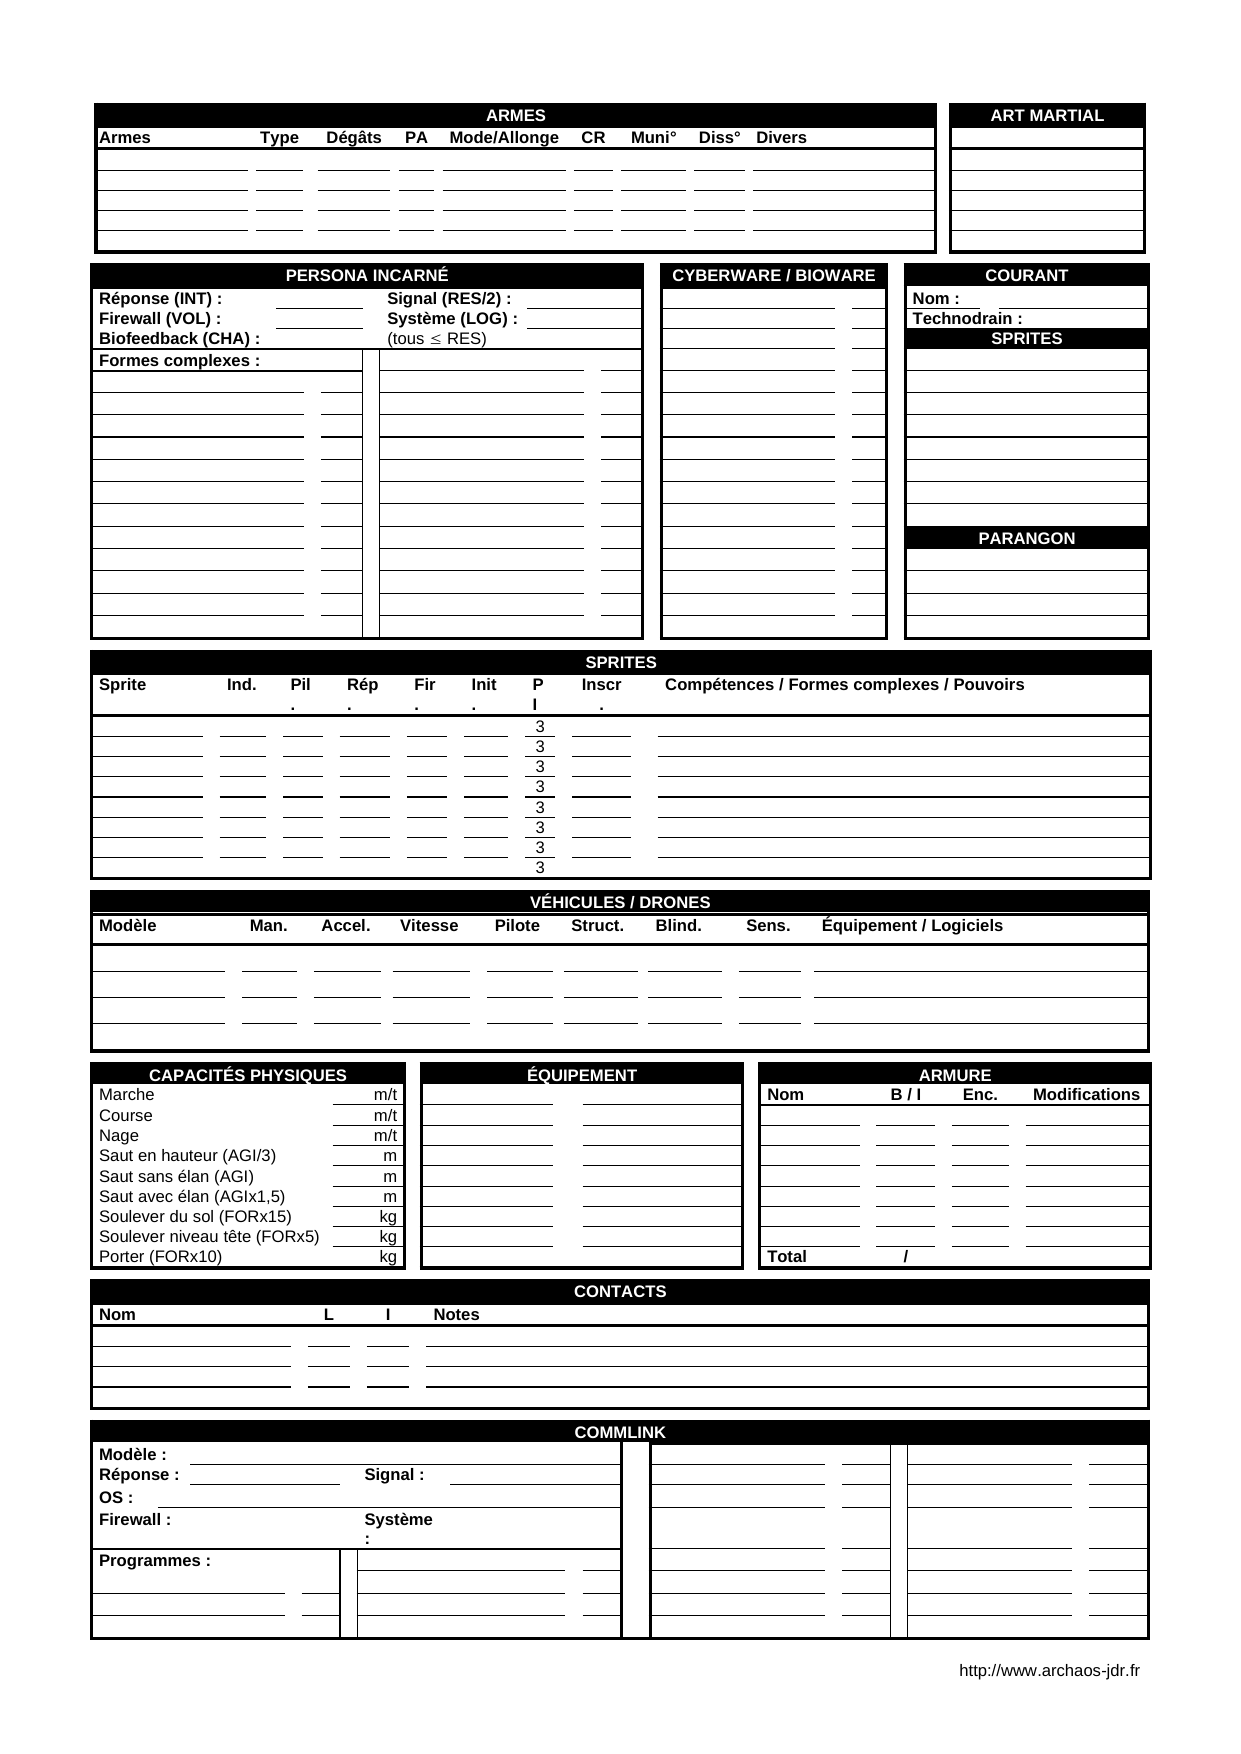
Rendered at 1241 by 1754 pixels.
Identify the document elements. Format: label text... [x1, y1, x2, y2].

table_cell [390, 190, 399, 210]
table_cell [937, 190, 949, 210]
table_cell [555, 837, 572, 857]
table_cell [303, 150, 318, 169]
table_cell [508, 776, 525, 796]
table_cell [1026, 1187, 1149, 1206]
table_cell [652, 1594, 825, 1615]
table_cell [739, 1024, 801, 1049]
table_cell [450, 1508, 620, 1548]
table_cell [644, 593, 660, 615]
table_cell [553, 946, 564, 971]
table_cell [566, 210, 574, 230]
table_cell [447, 717, 464, 736]
table_cell [663, 482, 835, 503]
table_cell [814, 998, 1147, 1023]
table_cell 3 [525, 757, 555, 776]
table_cell [613, 150, 621, 169]
table_cell [565, 1550, 582, 1570]
table_cell [621, 211, 686, 230]
table_cell [631, 776, 658, 796]
table_cell [952, 1166, 1008, 1186]
table_cell / [876, 1247, 935, 1266]
table_cell [876, 1126, 935, 1145]
table_cell [426, 1347, 1147, 1366]
table_cell [464, 717, 508, 736]
table_cell [572, 818, 631, 837]
table_cell [572, 737, 631, 756]
table_cell [566, 128, 574, 147]
table_cell 3 [525, 737, 555, 756]
table_cell 3 [525, 798, 555, 817]
table_cell [888, 481, 904, 503]
table_cell [852, 309, 885, 328]
table_header [406, 1062, 420, 1084]
table_cell [321, 393, 362, 414]
table_cell [583, 1207, 741, 1226]
table_cell [390, 756, 407, 776]
table_cell [644, 503, 660, 526]
table_cell [443, 150, 566, 169]
table_cell m/t [333, 1126, 403, 1145]
table_cell [644, 370, 660, 392]
table_cell [652, 1485, 825, 1507]
table_cell [470, 997, 487, 1023]
table_cell [583, 1616, 620, 1637]
table_cell [323, 796, 339, 817]
table_cell [380, 594, 584, 615]
table_cell [852, 329, 885, 348]
table_cell [937, 125, 949, 147]
table_cell Man. [242, 916, 297, 943]
table_cell [1072, 1548, 1089, 1570]
table_cell [248, 210, 256, 230]
table_cell [1072, 1570, 1089, 1593]
table_cell [572, 858, 631, 877]
table_cell [835, 308, 852, 328]
table_cell [381, 1023, 393, 1049]
table_cell [308, 1327, 350, 1346]
table_cell [937, 147, 949, 169]
table_cell Firewall (VOL) : [93, 308, 276, 328]
table_cell [584, 481, 601, 503]
table_cell Réponse : [93, 1464, 190, 1484]
table_cell [434, 128, 443, 147]
table_cell [487, 998, 553, 1023]
table_cell [842, 1465, 890, 1484]
table_cell [842, 1485, 890, 1507]
table_cell [644, 459, 660, 481]
table_cell [390, 736, 407, 756]
table_cell [888, 328, 904, 348]
table_cell [423, 1207, 553, 1226]
table_cell [825, 1548, 842, 1570]
table_cell [999, 286, 1147, 308]
table_cell Sens. [739, 916, 801, 943]
table_cell [888, 436, 904, 459]
table_cell [852, 594, 885, 615]
table_cell [93, 717, 202, 736]
table_cell Programmes : [93, 1550, 339, 1570]
table_cell [935, 1145, 952, 1165]
table_header Contacts [93, 1282, 1147, 1301]
table_cell [390, 675, 407, 713]
table_cell [952, 1126, 1008, 1145]
table_cell [631, 837, 658, 857]
table_cell [860, 1145, 876, 1165]
table_cell [860, 1186, 876, 1206]
table_cell [584, 414, 601, 436]
table_cell [527, 329, 641, 348]
table_cell [876, 1187, 935, 1206]
table_cell Compétences / Formes complexes / Pouvoirs [658, 675, 1149, 713]
table_cell [663, 393, 835, 414]
table_cell Accel. [314, 916, 381, 943]
table_header Courant [907, 266, 1147, 285]
table_cell [907, 349, 1147, 369]
table_cell [350, 1366, 367, 1386]
table_cell [621, 191, 686, 210]
table_cell [644, 392, 660, 414]
table_cell [814, 972, 1147, 997]
table_cell [722, 1023, 739, 1049]
table_cell [447, 675, 464, 713]
table_cell [888, 459, 904, 481]
table_cell [464, 798, 508, 817]
table_cell [406, 1085, 420, 1104]
table_cell [308, 1388, 350, 1407]
table_cell [407, 818, 447, 837]
table_cell [842, 1571, 890, 1593]
table_cell [663, 549, 835, 570]
table_cell [203, 776, 219, 796]
table_cell [303, 210, 318, 230]
table_cell [658, 777, 1149, 796]
table_cell [1089, 1571, 1147, 1593]
table_cell [304, 372, 321, 392]
table_cell [801, 1023, 814, 1049]
table_cell [323, 817, 339, 837]
table_cell [1089, 1616, 1147, 1637]
table_cell [450, 1465, 620, 1484]
table_cell [318, 191, 390, 210]
table_cell [553, 1125, 583, 1145]
table_cell [283, 717, 322, 736]
table_cell [266, 736, 283, 756]
table_cell [644, 285, 660, 308]
table_cell [601, 371, 641, 392]
table_cell [1072, 1464, 1089, 1484]
table_cell SPRITES [907, 329, 1147, 348]
table_cell [852, 549, 885, 570]
table_cell Marche [93, 1085, 333, 1104]
table_cell [842, 1549, 890, 1570]
table_cell [276, 289, 363, 308]
table_cell [321, 415, 362, 436]
table_cell [283, 818, 322, 837]
table_cell [907, 460, 1147, 481]
table_cell [860, 1165, 876, 1186]
table_cell [297, 1023, 314, 1049]
table_cell [744, 1104, 758, 1125]
table_cell [631, 817, 658, 837]
table_cell [907, 571, 1147, 592]
table_cell PI [525, 675, 555, 713]
table_cell [291, 1366, 308, 1386]
table_cell [409, 1386, 426, 1407]
table_cell [583, 1571, 620, 1593]
table_cell [652, 1549, 825, 1570]
table_cell [266, 717, 283, 736]
table_cell [447, 776, 464, 796]
table_header Persona incarné [93, 266, 641, 285]
table_cell [323, 776, 339, 796]
table_cell 3 [525, 818, 555, 837]
table_cell Soulever du sol (FORx15) [93, 1206, 333, 1226]
table_cell [722, 946, 739, 971]
table_cell [601, 504, 641, 526]
table_cell [888, 503, 904, 526]
table_cell [380, 460, 584, 481]
table_cell [584, 503, 601, 526]
table_cell [340, 777, 390, 796]
table_cell [508, 796, 525, 817]
table_cell [321, 549, 362, 570]
table_cell m [333, 1166, 403, 1186]
table_cell Armes [98, 128, 248, 147]
table_cell [297, 946, 314, 971]
table_cell [835, 436, 852, 459]
table_cell [285, 1570, 302, 1593]
table_cell [225, 1023, 242, 1049]
table_cell [601, 415, 641, 436]
table_cell [1089, 1594, 1147, 1615]
table_cell [907, 393, 1147, 414]
table_cell [93, 798, 202, 817]
table_cell [553, 971, 564, 997]
table_cell [801, 916, 814, 943]
table_cell [621, 171, 686, 190]
table_cell [98, 171, 248, 190]
table_cell Muni° [621, 128, 686, 147]
table_cell [937, 230, 949, 250]
table_cell Signal (RES/2) : [380, 289, 527, 308]
table_cell [447, 857, 464, 877]
table_cell [835, 459, 852, 481]
table_cell [745, 210, 753, 230]
table_cell [93, 1347, 291, 1366]
table_cell [340, 757, 390, 776]
table_cell [367, 1327, 409, 1346]
table_cell [814, 1024, 1147, 1049]
table_cell [321, 504, 362, 526]
table_cell (tous  RES) [380, 328, 527, 348]
table_cell [694, 191, 745, 210]
table_cell [652, 1616, 825, 1637]
table_cell [380, 571, 584, 592]
table_cell [248, 128, 256, 147]
table_cell [399, 231, 434, 250]
table_cell [842, 1616, 890, 1637]
table_cell [393, 946, 470, 971]
table_cell [291, 1346, 308, 1366]
table_cell [644, 348, 660, 369]
table_cell [248, 170, 256, 190]
table_cell [283, 777, 322, 796]
table_cell [583, 1594, 620, 1615]
table_cell [314, 972, 381, 997]
table_cell [248, 190, 256, 210]
table_cell [358, 1550, 565, 1570]
table_cell 3 [525, 717, 555, 736]
table_cell [340, 1508, 357, 1548]
table_cell [980, 286, 999, 308]
table_cell [584, 593, 601, 615]
table_cell [744, 1186, 758, 1206]
table_cell [888, 548, 904, 570]
table_cell [321, 460, 362, 481]
table_cell [584, 370, 601, 392]
table_cell [297, 997, 314, 1023]
table_cell [952, 1207, 1008, 1226]
table_cell [487, 1024, 553, 1049]
table_cell [623, 1593, 649, 1615]
table_cell [583, 1550, 620, 1570]
table_cell Type [256, 128, 303, 147]
table_cell [553, 997, 564, 1023]
table_cell [553, 1023, 564, 1049]
table_cell [907, 594, 1147, 615]
table_cell [572, 798, 631, 817]
table_cell [314, 946, 381, 971]
table_cell [220, 798, 266, 817]
table_cell [266, 817, 283, 837]
table_cell [406, 1145, 420, 1165]
table_cell [601, 527, 641, 548]
table_cell [952, 128, 1143, 147]
table_cell [648, 946, 722, 971]
table_cell [761, 1146, 859, 1165]
table_cell [952, 1227, 1008, 1246]
table_cell [304, 593, 321, 615]
table_cell [93, 858, 202, 877]
table_cell [447, 817, 464, 837]
table_cell [686, 230, 694, 250]
table_cell [225, 946, 242, 971]
table_cell [266, 837, 283, 857]
table_cell [644, 328, 660, 348]
table_cell [423, 1187, 553, 1206]
table_cell [935, 1125, 952, 1145]
table_cell [908, 1616, 1072, 1637]
table_cell [407, 717, 447, 736]
table_cell [564, 1024, 638, 1049]
table_cell [390, 170, 399, 190]
table_cell [190, 1508, 340, 1548]
table_cell [426, 1388, 1147, 1407]
table_cell [745, 170, 753, 190]
table_cell [722, 971, 739, 997]
table_cell [613, 230, 621, 250]
table_cell [248, 150, 256, 169]
table_cell [266, 756, 283, 776]
table_cell [644, 570, 660, 592]
table_cell [744, 1206, 758, 1226]
table_cell Signal : [357, 1465, 450, 1484]
table_cell [686, 190, 694, 210]
table_cell [93, 393, 304, 414]
table_cell [584, 459, 601, 481]
table_cell [888, 348, 904, 369]
table_cell [907, 371, 1147, 392]
table_cell [801, 997, 814, 1023]
table_cell Saut en hauteur (AGI/3) [93, 1145, 333, 1165]
table_cell [572, 777, 631, 796]
table_cell [93, 1594, 284, 1615]
table_cell [753, 211, 934, 230]
table_cell Système (LOG) : [380, 308, 527, 328]
table_cell [1009, 1246, 1026, 1266]
table_cell [409, 1327, 426, 1346]
table_cell Enc. [952, 1085, 1008, 1104]
table_cell [266, 857, 283, 877]
table_cell [98, 231, 248, 250]
table_cell [565, 1593, 582, 1615]
table_cell [744, 1085, 758, 1104]
table_cell [663, 289, 835, 308]
table_cell [601, 438, 641, 459]
table_cell [303, 230, 318, 250]
table_cell Sprite [93, 675, 202, 713]
table_cell [304, 548, 321, 570]
table_cell [652, 1508, 825, 1548]
table_cell [464, 777, 508, 796]
table_cell Formes complexes : [93, 350, 362, 369]
table_cell [583, 1146, 741, 1165]
table_cell [266, 796, 283, 817]
table_cell [220, 818, 266, 837]
table_cell [574, 231, 613, 250]
table_cell [644, 548, 660, 570]
table_cell [935, 1085, 952, 1104]
table_cell [93, 998, 225, 1023]
table_cell [744, 1165, 758, 1186]
table_cell Saut sans élan (AGI) [93, 1165, 333, 1186]
table_cell [888, 570, 904, 592]
table_cell [434, 190, 443, 210]
table_cell [93, 818, 202, 837]
table_cell [302, 1594, 339, 1615]
table_cell [93, 757, 202, 776]
table_cell [555, 675, 572, 713]
table_cell [93, 972, 225, 997]
table_cell [631, 717, 658, 736]
table_cell [852, 289, 885, 308]
table_header [744, 1062, 758, 1084]
table_cell [761, 1207, 859, 1226]
table_cell [304, 392, 321, 414]
table_cell [583, 1166, 741, 1186]
table_cell [508, 675, 525, 713]
table_cell [1026, 1227, 1149, 1246]
table_cell [409, 1366, 426, 1386]
table_cell [584, 615, 601, 637]
table_cell [407, 798, 447, 817]
table_cell [835, 503, 852, 526]
table_cell [1009, 1206, 1026, 1226]
table_cell [553, 1165, 583, 1186]
table_cell [825, 1445, 842, 1464]
table_cell [291, 1386, 308, 1407]
table_cell [644, 615, 660, 637]
table_cell [1026, 1247, 1149, 1266]
table_cell [248, 230, 256, 250]
table_cell [553, 1226, 583, 1246]
table_cell [566, 170, 574, 190]
table_cell [220, 858, 266, 877]
table_cell [574, 171, 613, 190]
table_cell [93, 1388, 291, 1407]
table_cell [447, 837, 464, 857]
table_cell m [333, 1187, 403, 1206]
table_cell [470, 916, 487, 943]
table_cell [283, 757, 322, 776]
table_cell [739, 998, 801, 1023]
table_cell Équipement / Logiciels [814, 916, 1147, 943]
table_cell [1036, 309, 1055, 328]
table_cell [842, 1594, 890, 1615]
table_cell [276, 329, 363, 348]
table_cell [852, 438, 885, 459]
table_cell [381, 997, 393, 1023]
table_cell [1072, 1593, 1089, 1615]
table_cell [340, 1465, 357, 1484]
table_cell [302, 1616, 339, 1637]
table_cell [623, 1507, 649, 1548]
table_cell [565, 1570, 582, 1593]
table_cell [663, 460, 835, 481]
table_cell [908, 1571, 1072, 1593]
table_cell [814, 946, 1147, 971]
table_cell [380, 549, 584, 570]
table_cell [753, 150, 934, 169]
table_cell [93, 1570, 284, 1593]
table_cell [1009, 1186, 1026, 1206]
table_cell [888, 392, 904, 414]
table_cell [623, 1484, 649, 1507]
table_cell [443, 191, 566, 210]
table_cell [256, 150, 303, 169]
table_cell [722, 916, 739, 943]
table_cell [380, 415, 584, 436]
table_cell [1089, 1549, 1147, 1570]
table_cell Notes [426, 1305, 1147, 1324]
table_cell [935, 1206, 952, 1226]
table_cell [285, 1615, 302, 1637]
table_cell [907, 616, 1147, 637]
table_cell [350, 1346, 367, 1366]
table_cell Total [761, 1247, 859, 1266]
table_cell [584, 548, 601, 570]
table_cell Nom : [907, 286, 980, 308]
table_cell [470, 971, 487, 997]
table_cell [644, 481, 660, 503]
table_cell [652, 1465, 825, 1484]
table_cell [291, 1305, 308, 1324]
table_cell [555, 796, 572, 817]
table_cell [323, 756, 339, 776]
table_cell [908, 1445, 1072, 1464]
table_cell [574, 150, 613, 169]
table_cell [952, 211, 1143, 230]
table_cell [852, 393, 885, 414]
table_cell [308, 1347, 350, 1366]
table_cell [658, 818, 1149, 837]
table_cell [1026, 1166, 1149, 1186]
table_cell [508, 756, 525, 776]
table_cell Modèle : [93, 1442, 190, 1464]
table_cell [508, 837, 525, 857]
table_cell [464, 838, 508, 857]
table_cell [93, 571, 304, 592]
table_cell [367, 1388, 409, 1407]
table_cell [203, 796, 219, 817]
table_cell [1026, 1146, 1149, 1165]
table_cell [860, 1246, 876, 1266]
table_cell [555, 776, 572, 796]
table_cell [283, 858, 322, 877]
table_cell Struct. [564, 916, 638, 943]
table_cell [93, 438, 304, 459]
table_cell [399, 211, 434, 230]
table_cell [367, 1367, 409, 1386]
table_cell [891, 1464, 907, 1637]
table_cell [852, 571, 885, 592]
table_cell [242, 1024, 297, 1049]
table_cell [583, 1126, 741, 1145]
table_cell Nom [93, 1305, 291, 1324]
table_cell Ind. [220, 675, 266, 713]
table_cell [93, 1616, 284, 1637]
table_cell [423, 1166, 553, 1186]
table_cell Porter (FORx10) [93, 1246, 333, 1266]
table_cell [406, 1206, 420, 1226]
table_cell [835, 548, 852, 570]
table_cell [350, 1305, 367, 1324]
table_cell [564, 972, 638, 997]
table_cell [825, 1570, 842, 1593]
table_cell [98, 150, 248, 169]
table_cell [744, 1246, 758, 1266]
table_cell [908, 1465, 1072, 1484]
table_cell [380, 371, 584, 392]
table_cell [321, 616, 362, 637]
table_cell [93, 415, 304, 436]
table_cell [303, 128, 318, 147]
table_cell [663, 329, 835, 348]
table_header Capacités physiques [93, 1065, 403, 1084]
table_cell [663, 349, 835, 369]
table_cell [203, 717, 219, 736]
table_cell [487, 946, 553, 971]
table_cell [648, 1024, 722, 1049]
table_cell [203, 736, 219, 756]
table_cell [393, 972, 470, 997]
table_cell [553, 1145, 583, 1165]
table_cell [761, 1227, 859, 1246]
table_cell [908, 1485, 1072, 1507]
table_cell [644, 414, 660, 436]
table_cell [907, 504, 1147, 526]
table_cell [390, 857, 407, 877]
table_cell [381, 946, 393, 971]
table_cell [835, 526, 852, 548]
table_cell [638, 1023, 648, 1049]
table_cell [508, 857, 525, 877]
table_cell [745, 230, 753, 250]
table_cell [256, 191, 303, 210]
table_header Armure [761, 1065, 1149, 1084]
table_cell [935, 1246, 952, 1266]
table_cell [601, 482, 641, 503]
table_cell 3 [525, 838, 555, 857]
table_cell [93, 1327, 291, 1346]
table_cell [304, 615, 321, 637]
table_cell [852, 527, 885, 548]
table_cell [761, 1166, 859, 1186]
table_cell [380, 393, 584, 414]
table_cell [564, 946, 638, 971]
table_cell [601, 616, 641, 637]
table_cell [407, 858, 447, 877]
table_cell [318, 150, 390, 169]
table_cell [1009, 1085, 1026, 1104]
table_cell [572, 757, 631, 776]
table_header Cyberware / Bioware [663, 266, 885, 285]
table_cell [406, 1125, 420, 1145]
table_cell [663, 571, 835, 592]
table_cell kg [333, 1227, 403, 1246]
table_cell Dégâts [318, 128, 390, 147]
table_cell Blind. [648, 916, 722, 943]
table_cell [321, 527, 362, 548]
table_cell [1089, 1485, 1147, 1507]
table_cell [658, 838, 1149, 857]
table_cell [553, 1206, 583, 1226]
table_cell [340, 838, 390, 857]
table_cell [553, 1246, 583, 1266]
table_cell [613, 190, 621, 210]
table_cell [340, 798, 390, 817]
table_cell [1026, 1126, 1149, 1145]
table_cell [390, 776, 407, 796]
table_cell [318, 211, 390, 230]
table_cell [835, 414, 852, 436]
table_cell [423, 1126, 553, 1145]
table_cell [350, 1386, 367, 1407]
table_cell [835, 348, 852, 369]
table_cell [443, 211, 566, 230]
table_cell [613, 170, 621, 190]
table_cell [363, 289, 380, 308]
table_cell [572, 717, 631, 736]
table_cell [952, 191, 1143, 210]
table_cell [566, 230, 574, 250]
table_cell [423, 1085, 553, 1104]
table_cell [291, 1327, 308, 1346]
table_header [937, 103, 949, 125]
table_cell [860, 1106, 876, 1125]
table_cell [744, 1125, 758, 1145]
table_cell [190, 1465, 340, 1484]
table_cell [380, 350, 584, 369]
table_cell OS : [93, 1484, 158, 1507]
table_cell [686, 150, 694, 169]
table_cell [321, 571, 362, 592]
table_cell [852, 504, 885, 526]
table_cell [304, 481, 321, 503]
table_cell [852, 482, 885, 503]
table_cell [908, 1508, 1072, 1548]
table_cell [423, 1247, 553, 1266]
table_cell [93, 777, 202, 796]
table_cell 3 [525, 777, 555, 796]
table_cell [323, 736, 339, 756]
table_header [644, 263, 660, 285]
table_cell [399, 171, 434, 190]
table_cell [443, 231, 566, 250]
table_cell [1009, 1125, 1026, 1145]
table_cell [225, 916, 242, 943]
table_cell [644, 526, 660, 548]
table_cell Technodrain : [907, 308, 1036, 328]
table_cell [907, 549, 1147, 570]
table_cell [891, 1445, 907, 1464]
table_cell [644, 436, 660, 459]
table_cell [876, 1227, 935, 1246]
table_cell Nage [93, 1125, 333, 1145]
table_cell [242, 946, 297, 971]
table_cell Fir. [407, 675, 447, 713]
table_cell [908, 1549, 1072, 1570]
table_cell [584, 436, 601, 459]
table_cell [158, 1484, 620, 1507]
table_cell [601, 350, 641, 369]
table_cell [406, 1104, 420, 1125]
table_cell [276, 309, 363, 328]
table_cell [601, 393, 641, 414]
table_cell [852, 349, 885, 369]
table_cell [367, 1347, 409, 1366]
table_cell [638, 946, 648, 971]
table_cell [753, 231, 934, 250]
table_cell [423, 1227, 553, 1246]
table_cell [407, 838, 447, 857]
table_cell m [333, 1146, 403, 1165]
table_cell [242, 998, 297, 1023]
table_cell [321, 438, 362, 459]
table_cell [93, 1367, 291, 1386]
table_cell [952, 1187, 1008, 1206]
table_cell L [308, 1305, 350, 1324]
table_cell [852, 460, 885, 481]
table_cell [98, 211, 248, 230]
table_cell [648, 972, 722, 997]
table_cell Course [93, 1104, 333, 1125]
table_cell [323, 857, 339, 877]
table_cell [583, 1085, 741, 1104]
table_cell kg [333, 1207, 403, 1226]
table_cell [652, 1571, 825, 1593]
table_cell [304, 570, 321, 592]
table_cell [835, 392, 852, 414]
table_cell [745, 150, 753, 169]
table_cell [340, 717, 390, 736]
table_cell [426, 1327, 1147, 1346]
table_cell [93, 594, 304, 615]
table_cell [744, 1226, 758, 1246]
table_cell [407, 777, 447, 796]
table_cell [860, 1125, 876, 1145]
table_cell [935, 1226, 952, 1246]
table_cell [574, 211, 613, 230]
table_cell [555, 857, 572, 877]
table_cell [935, 1186, 952, 1206]
table_cell Vitesse [393, 916, 470, 943]
table_cell [390, 230, 399, 250]
table_cell I [367, 1305, 409, 1324]
table_cell [93, 372, 304, 392]
table_cell Nom [761, 1085, 859, 1104]
table_cell [283, 798, 322, 817]
table_cell [555, 756, 572, 776]
table_cell [380, 616, 584, 637]
table_cell [423, 1105, 553, 1125]
table_cell [761, 1187, 859, 1206]
table_cell [584, 526, 601, 548]
table_cell [638, 971, 648, 997]
table_cell [321, 372, 362, 392]
table_cell 3 [525, 858, 555, 877]
table_cell [406, 1226, 420, 1246]
table_cell [860, 1085, 876, 1104]
table_cell [399, 150, 434, 169]
table_cell [93, 838, 202, 857]
table_cell [527, 309, 641, 328]
table_cell [658, 737, 1149, 756]
table_cell [835, 570, 852, 592]
table_cell PA [399, 128, 434, 147]
table_cell Divers [753, 128, 934, 147]
table_cell [553, 1104, 583, 1125]
table_cell Inscr. [572, 675, 631, 713]
table_cell [555, 817, 572, 837]
table_cell [663, 438, 835, 459]
table_cell [825, 1484, 842, 1507]
table_cell [739, 972, 801, 997]
table_cell [860, 1226, 876, 1246]
table_cell Réponse (INT) : [93, 289, 276, 308]
table_cell [1072, 1445, 1089, 1464]
table_cell [341, 1550, 357, 1637]
table_cell [390, 150, 399, 169]
table_cell [907, 438, 1147, 459]
table_cell [266, 776, 283, 796]
table_cell [694, 150, 745, 169]
table_cell [658, 757, 1149, 776]
table_cell [304, 459, 321, 481]
table_cell kg [333, 1247, 403, 1266]
table_cell [93, 527, 304, 548]
table_cell Système : [357, 1508, 450, 1548]
table_cell [937, 170, 949, 190]
table_cell [399, 191, 434, 210]
table_cell [601, 549, 641, 570]
table_cell [381, 916, 393, 943]
table_cell [566, 190, 574, 210]
table_cell [835, 370, 852, 392]
table_cell [565, 1615, 582, 1637]
table_cell [443, 171, 566, 190]
table_cell Pilote [487, 916, 553, 943]
table_cell [835, 289, 852, 308]
table_cell [621, 150, 686, 169]
table_cell [406, 1246, 420, 1266]
table_cell [952, 231, 1143, 250]
table_cell [584, 392, 601, 414]
table_cell [623, 1570, 649, 1593]
table_cell [93, 1024, 225, 1049]
table_cell [297, 971, 314, 997]
table_cell [1055, 309, 1147, 328]
table_cell [93, 460, 304, 481]
table_cell Diss° [694, 128, 745, 147]
table_cell [935, 1106, 952, 1125]
table_cell [98, 191, 248, 210]
table_cell [358, 1616, 565, 1637]
table_cell [631, 857, 658, 877]
table_cell [601, 571, 641, 592]
table_cell [381, 971, 393, 997]
table_cell [390, 210, 399, 230]
table_cell [553, 916, 564, 943]
table_cell [407, 737, 447, 756]
table_cell [426, 1367, 1147, 1386]
table_cell [876, 1166, 935, 1186]
table_cell [555, 717, 572, 736]
table_cell [638, 997, 648, 1023]
table_cell [323, 717, 339, 736]
table_cell [663, 309, 835, 328]
table_cell [876, 1207, 935, 1226]
table_cell [340, 818, 390, 837]
table_cell [1009, 1165, 1026, 1186]
table_cell [852, 371, 885, 392]
table_cell [302, 1570, 339, 1593]
table_cell [93, 549, 304, 570]
table_cell [860, 1206, 876, 1226]
table_cell [583, 1105, 741, 1125]
table_cell [447, 736, 464, 756]
table_cell [722, 997, 739, 1023]
table_cell [220, 777, 266, 796]
table_cell [314, 1024, 381, 1049]
table_cell [658, 858, 1149, 877]
table_cell [621, 231, 686, 250]
table_cell [658, 717, 1149, 736]
table_cell [623, 1442, 649, 1464]
table_cell [464, 737, 508, 756]
table_cell [753, 191, 934, 210]
table_cell [739, 946, 801, 971]
table_cell m/t [333, 1105, 403, 1125]
table_cell [1072, 1484, 1089, 1507]
table_cell [434, 170, 443, 190]
table_cell [888, 593, 904, 615]
table_cell Soulever niveau tête (FORx5) [93, 1226, 333, 1246]
table_cell Modèle [93, 916, 225, 943]
table_cell [470, 1023, 487, 1049]
table_cell [908, 1594, 1072, 1615]
table_cell Saut avec élan (AGIx1,5) [93, 1186, 333, 1206]
table_cell [583, 1187, 741, 1206]
table_cell [623, 1615, 649, 1637]
table_cell [390, 837, 407, 857]
table_cell [631, 796, 658, 817]
table_cell [266, 675, 283, 713]
table_cell [753, 171, 934, 190]
table_cell [555, 736, 572, 756]
table_cell [584, 350, 601, 369]
table_cell B / I [876, 1085, 935, 1104]
table_cell [888, 370, 904, 392]
table_cell [406, 1165, 420, 1186]
table_cell [464, 757, 508, 776]
table_cell [638, 916, 648, 943]
table_cell [907, 482, 1147, 503]
table_cell [220, 737, 266, 756]
table_cell [952, 150, 1143, 169]
table_cell [744, 1145, 758, 1165]
table_cell [1072, 1507, 1089, 1548]
table_header Art martial [952, 106, 1143, 125]
table_cell [663, 371, 835, 392]
table_cell [761, 1126, 859, 1145]
table_cell [390, 128, 399, 147]
table_cell Init. [464, 675, 508, 713]
table_cell [470, 946, 487, 971]
table_cell [321, 594, 362, 615]
table_cell [297, 916, 314, 943]
table_cell [508, 736, 525, 756]
table_cell [508, 817, 525, 837]
table_cell [363, 350, 379, 637]
table_cell [801, 946, 814, 971]
table_cell Biofeedback (CHA) : [93, 328, 276, 348]
table_cell [572, 838, 631, 857]
table_cell [203, 817, 219, 837]
table_cell [952, 1106, 1008, 1125]
table_cell [663, 527, 835, 548]
table_cell [380, 438, 584, 459]
table_cell [308, 1367, 350, 1386]
table_cell [583, 1247, 741, 1266]
table_cell [390, 717, 407, 736]
table_cell [380, 482, 584, 503]
table_cell CR [574, 128, 613, 147]
table_cell [1009, 1226, 1026, 1246]
table_cell [93, 616, 304, 637]
table_header Armes [98, 106, 934, 125]
table_cell [256, 231, 303, 250]
table_cell Rép. [340, 675, 390, 713]
table_cell [623, 1464, 649, 1484]
table_cell [601, 460, 641, 481]
table_cell [285, 1593, 302, 1615]
table_cell [1026, 1106, 1149, 1125]
table_cell [434, 230, 443, 250]
table_cell [283, 737, 322, 756]
table_cell [652, 1445, 825, 1464]
table_cell [648, 998, 722, 1023]
table_cell [393, 998, 470, 1023]
table_cell [406, 1186, 420, 1206]
table_cell [876, 1146, 935, 1165]
table_cell [694, 231, 745, 250]
table_cell [663, 594, 835, 615]
table_cell [888, 285, 904, 308]
table_cell [203, 756, 219, 776]
table_cell [380, 527, 584, 548]
table_cell [390, 796, 407, 817]
table_cell [340, 858, 390, 877]
table_cell [390, 817, 407, 837]
table_cell [340, 737, 390, 756]
table_cell [447, 756, 464, 776]
table_cell [1026, 1207, 1149, 1226]
table_cell [852, 616, 885, 637]
table_cell [304, 526, 321, 548]
table_cell m/t [333, 1085, 403, 1104]
table_cell [644, 308, 660, 328]
table_cell Pil. [283, 675, 322, 713]
table_cell Firewall : [93, 1507, 190, 1548]
table_cell [888, 526, 904, 548]
table_cell [93, 737, 202, 756]
table_cell [935, 1165, 952, 1186]
table_cell [801, 971, 814, 997]
table_cell [318, 231, 390, 250]
table_cell [434, 150, 443, 169]
table_cell [203, 675, 219, 713]
table_cell [613, 128, 621, 147]
table_cell [566, 150, 574, 169]
table_cell [835, 615, 852, 637]
table_cell [1072, 1615, 1089, 1637]
table_cell [220, 757, 266, 776]
table_cell [937, 210, 949, 230]
table_cell [220, 838, 266, 857]
table_cell [304, 414, 321, 436]
table_cell [686, 128, 694, 147]
table_cell [508, 717, 525, 736]
table_cell [350, 1327, 367, 1346]
table_cell [553, 1186, 583, 1206]
table_cell [242, 972, 297, 997]
table_cell [842, 1508, 890, 1548]
table_cell [380, 504, 584, 526]
table_cell [256, 171, 303, 190]
table_cell [303, 190, 318, 210]
table_cell [584, 570, 601, 592]
table_cell [574, 191, 613, 210]
table_cell [952, 171, 1143, 190]
table_cell [225, 971, 242, 997]
table_header Équipement [423, 1065, 741, 1084]
table_cell [564, 998, 638, 1023]
table_cell [631, 756, 658, 776]
table_cell [888, 414, 904, 436]
table_cell [409, 1305, 426, 1324]
table_cell [363, 308, 380, 328]
table_cell [694, 211, 745, 230]
table_cell [601, 594, 641, 615]
table_cell [907, 415, 1147, 436]
table_cell [434, 210, 443, 230]
table_cell [876, 1106, 935, 1125]
table_cell [663, 415, 835, 436]
table_cell [1089, 1508, 1147, 1548]
table_cell [93, 946, 225, 971]
table_cell [409, 1346, 426, 1366]
table_cell Modifications [1026, 1085, 1149, 1104]
table_cell [225, 997, 242, 1023]
table_cell [952, 1247, 1008, 1266]
table_cell [694, 171, 745, 190]
table_cell [658, 798, 1149, 817]
table_cell [825, 1464, 842, 1484]
table_cell [93, 504, 304, 526]
table_cell [283, 838, 322, 857]
table_cell [303, 170, 318, 190]
table_cell [487, 972, 553, 997]
table_cell [423, 1146, 553, 1165]
table_header [888, 263, 904, 285]
table_cell [825, 1507, 842, 1548]
table_cell [318, 171, 390, 190]
table_cell [583, 1227, 741, 1246]
table_cell [190, 1442, 620, 1464]
table_cell [93, 482, 304, 503]
table_cell [323, 837, 339, 857]
table_cell [631, 736, 658, 756]
table_cell [256, 211, 303, 230]
table_cell [203, 837, 219, 857]
table_cell [835, 328, 852, 348]
table_cell [358, 1571, 565, 1593]
table_cell [1089, 1445, 1147, 1464]
table_cell [1009, 1145, 1026, 1165]
table_cell [393, 1024, 470, 1049]
table_header Véhicules / Drones [93, 893, 1147, 912]
table_cell [663, 616, 835, 637]
table_cell [761, 1106, 859, 1125]
table_cell [464, 858, 508, 877]
table_cell [447, 796, 464, 817]
table_cell Parangon [907, 527, 1147, 548]
table_header Commlink [93, 1423, 1147, 1442]
table_cell [888, 615, 904, 637]
table_cell [686, 210, 694, 230]
table_cell [464, 818, 508, 837]
table_cell [852, 415, 885, 436]
table_cell [358, 1594, 565, 1615]
table_cell [363, 328, 380, 348]
table_cell [553, 1085, 583, 1104]
table_cell [613, 210, 621, 230]
table_cell [663, 504, 835, 526]
table_cell [623, 1548, 649, 1570]
table_cell [323, 675, 339, 713]
table_cell [304, 436, 321, 459]
table_cell [686, 170, 694, 190]
table_cell [888, 308, 904, 328]
table_cell [1089, 1465, 1147, 1484]
table_cell [1009, 1106, 1026, 1125]
table_cell [631, 675, 658, 713]
table_cell [745, 190, 753, 210]
table_cell [825, 1615, 842, 1637]
table_cell [220, 717, 266, 736]
table_cell [835, 481, 852, 503]
table_cell [321, 482, 362, 503]
table_cell [314, 998, 381, 1023]
table_cell [745, 128, 753, 147]
table_cell Mode/Allonge [443, 128, 566, 147]
table_cell [842, 1445, 890, 1464]
table_header Sprites [93, 653, 1149, 672]
table_cell [203, 857, 219, 877]
table_cell [835, 593, 852, 615]
table_cell [825, 1593, 842, 1615]
table_cell [952, 1146, 1008, 1165]
table_cell [527, 289, 641, 308]
table_cell [407, 757, 447, 776]
table_cell [304, 503, 321, 526]
